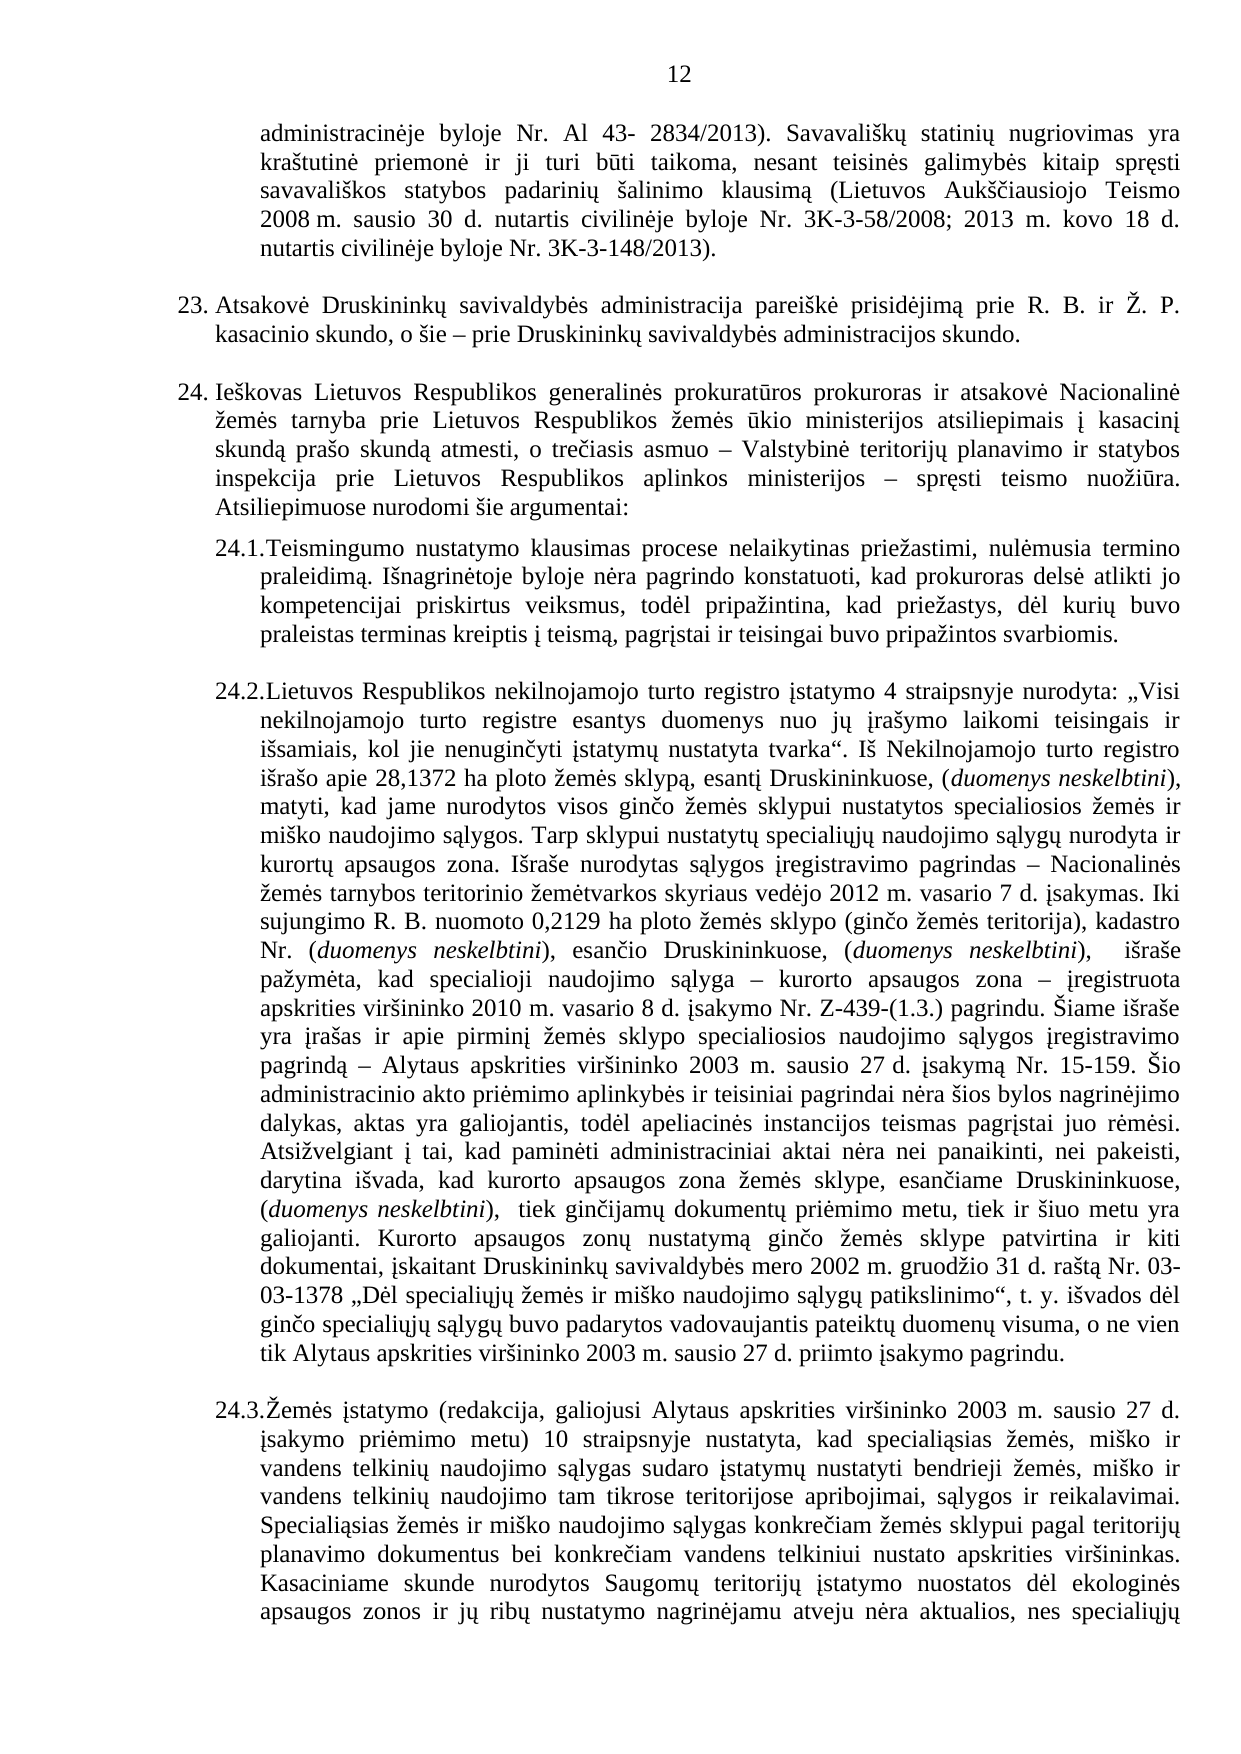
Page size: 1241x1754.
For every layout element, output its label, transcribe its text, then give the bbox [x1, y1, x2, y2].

text 24.2. Lietuvos Respublikos nekilnojamojo turto registro įstatymo 4 straipsnyje nurodyta: „Visi nekilnojamojo turto registre esantys duomenys nuo jų įrašymo laikomi teisingais ir išsamiais, kol jie nenuginčyti įstatymų nustatyta tvarka“. Iš Nekilnojamojo turto registro išrašo apie 28,1372 ha ploto žemės sklypą, esantį Druskininkuose, (duomenys neskelbtini), matyti, kad jame nurodytos visos ginčo žemės sklypui nustatytos specialiosios žemės ir miško naudojimo sąlygos. Tarp sklypui nustatytų specialiųjų naudojimo sąlygų nurodyta ir kurortų apsaugos zona. Išraše nurodytas sąlygos įregistravimo pagrindas – Nacionalinės žemės tarnybos teritorinio žemėtvarkos skyriaus vedėjo 2012 m. vasario 7 d. įsakymas. Iki sujungimo R. B. nuomoto 0,2129 ha ploto žemės sklypo (ginčo žemės teritorija), kadastro Nr. (duomenys neskelbtini), esančio Druskininkuose, (duomenys neskelbtini), išraše pažymėta, kad specialioji naudojimo sąlyga – kurorto apsaugos zona – įregistruota apskrities viršininko 2010 m. vasario 8 d. įsakymo Nr. Z-439-(1.3.) pagrindu. Šiame išraše yra įrašas ir apie pirminį žemės sklypo specialiosios naudojimo sąlygos įregistravimo pagrindą – Alytaus apskrities viršininko 2003 m. sausio 27 d. įsakymą Nr. 15-159. Šio administracinio akto priėmimo aplinkybės ir teisiniai pagrindai nėra šios bylos nagrinėjimo dalykas, aktas yra galiojantis, todėl apeliacinės instancijos teismas pagrįstai juo rėmėsi. Atsižvelgiant į tai, kad paminėti administraciniai aktai nėra nei panaikinti, nei pakeisti, darytina išvada, kad kurorto apsaugos zona žemės sklype, esančiame Druskininkuose, (duomenys neskelbtini), tiek ginčijamų dokumentų priėmimo metu, tiek ir šiuo metu yra galiojanti. Kurorto apsaugos zonų nustatymą ginčo žemės sklype patvirtina ir kiti dokumentai, įskaitant Druskininkų savivaldybės mero 2002 m. gruodžio 31 d. raštą Nr. 03-03-1378 „Dėl specialiųjų žemės ir miško naudojimo sąlygų patikslinimo“, t. y. išvados dėl ginčo specialiųjų sąlygų buvo padarytos vadovaujantis pateiktų duomenų visuma, o ne vien tik Alytaus apskrities viršininko 2003 m. sausio 27 d. priimto įsakymo pagrindu. [215, 676, 1181, 1366]
text 24.1. Teismingumo nustatymo klausimas procese nelaikytinas priežastimi, nulėmusia termino praleidimą. Išnagrinėtoje byloje nėra pagrindo konstatuoti, kad prokuroras delsė atlikti jo kompetencijai priskirtus veiksmus, todėl pripažintina, kad priežastys, dėl kurių buvo praleistas terminas kreiptis į teismą, pagrįstai ir teisingai buvo pripažintos svarbiomis. [215, 533, 1181, 648]
text 24.3. Žemės įstatymo (redakcija, galiojusi Alytaus apskrities viršininko 2003 m. sausio 27 d. įsakymo priėmimo metu) 10 straipsnyje nustatyta, kad specialiąsias žemės, miško ir vandens telkinių naudojimo sąlygas sudaro įstatymų nustatyti bendrieji žemės, miško ir vandens telkinių naudojimo tam tikrose teritorijose apribojimai, sąlygos ir reikalavimai. Specialiąsias žemės ir miško naudojimo sąlygas konkrečiam žemės sklypui pagal teritorijų planavimo dokumentus bei konkrečiam vandens telkiniui nustato apskrities viršininkas. Kasaciniame skunde nurodytos Saugomų teritorijų įstatymo nuostatos dėl ekologinės apsaugos zonos ir jų ribų nustatymo nagrinėjamu atveju nėra aktualios, nes specialiųjų [215, 1395, 1181, 1625]
text 24. Ieškovas Lietuvos Respublikos generalinės prokuratūros prokuroras ir atsakovė Nacionalinė žemės tarnyba prie Lietuvos Respublikos žemės ūkio ministerijos atsiliepimais į kasacinį skundą prašo skundą atmesti, o trečiasis asmuo – Valstybinė teritorijų planavimo ir statybos inspekcija prie Lietuvos Respublikos aplinkos ministerijos – spręsti teismo nuožiūra. Atsiliepimuose nurodomi šie argumentai: [177, 377, 1181, 521]
text administracinėje byloje Nr. Al 43- 2834/2013). Savavališkų statinių nugriovimas yra kraštutinė priemonė ir ji turi būti taikoma, nesant teisinės galimybės kitaip spręsti savavališkos statybos padarinių šalinimo klausimą (Lietuvos Aukščiausiojo Teismo 2008 m. sausio 30 d. nutartis civilinėje byloje Nr. 3K-3-58/2008; 2013 m. kovo 18 d. nutartis civilinėje byloje Nr. 3K-3-148/2013). [215, 118, 1181, 262]
text 23. Atsakovė Druskininkų savivaldybės administracija pareiškė prisidėjimą prie R. B. ir Ž. P. kasacinio skundo, o šie – prie Druskininkų savivaldybės administracijos skundo. [177, 291, 1181, 348]
